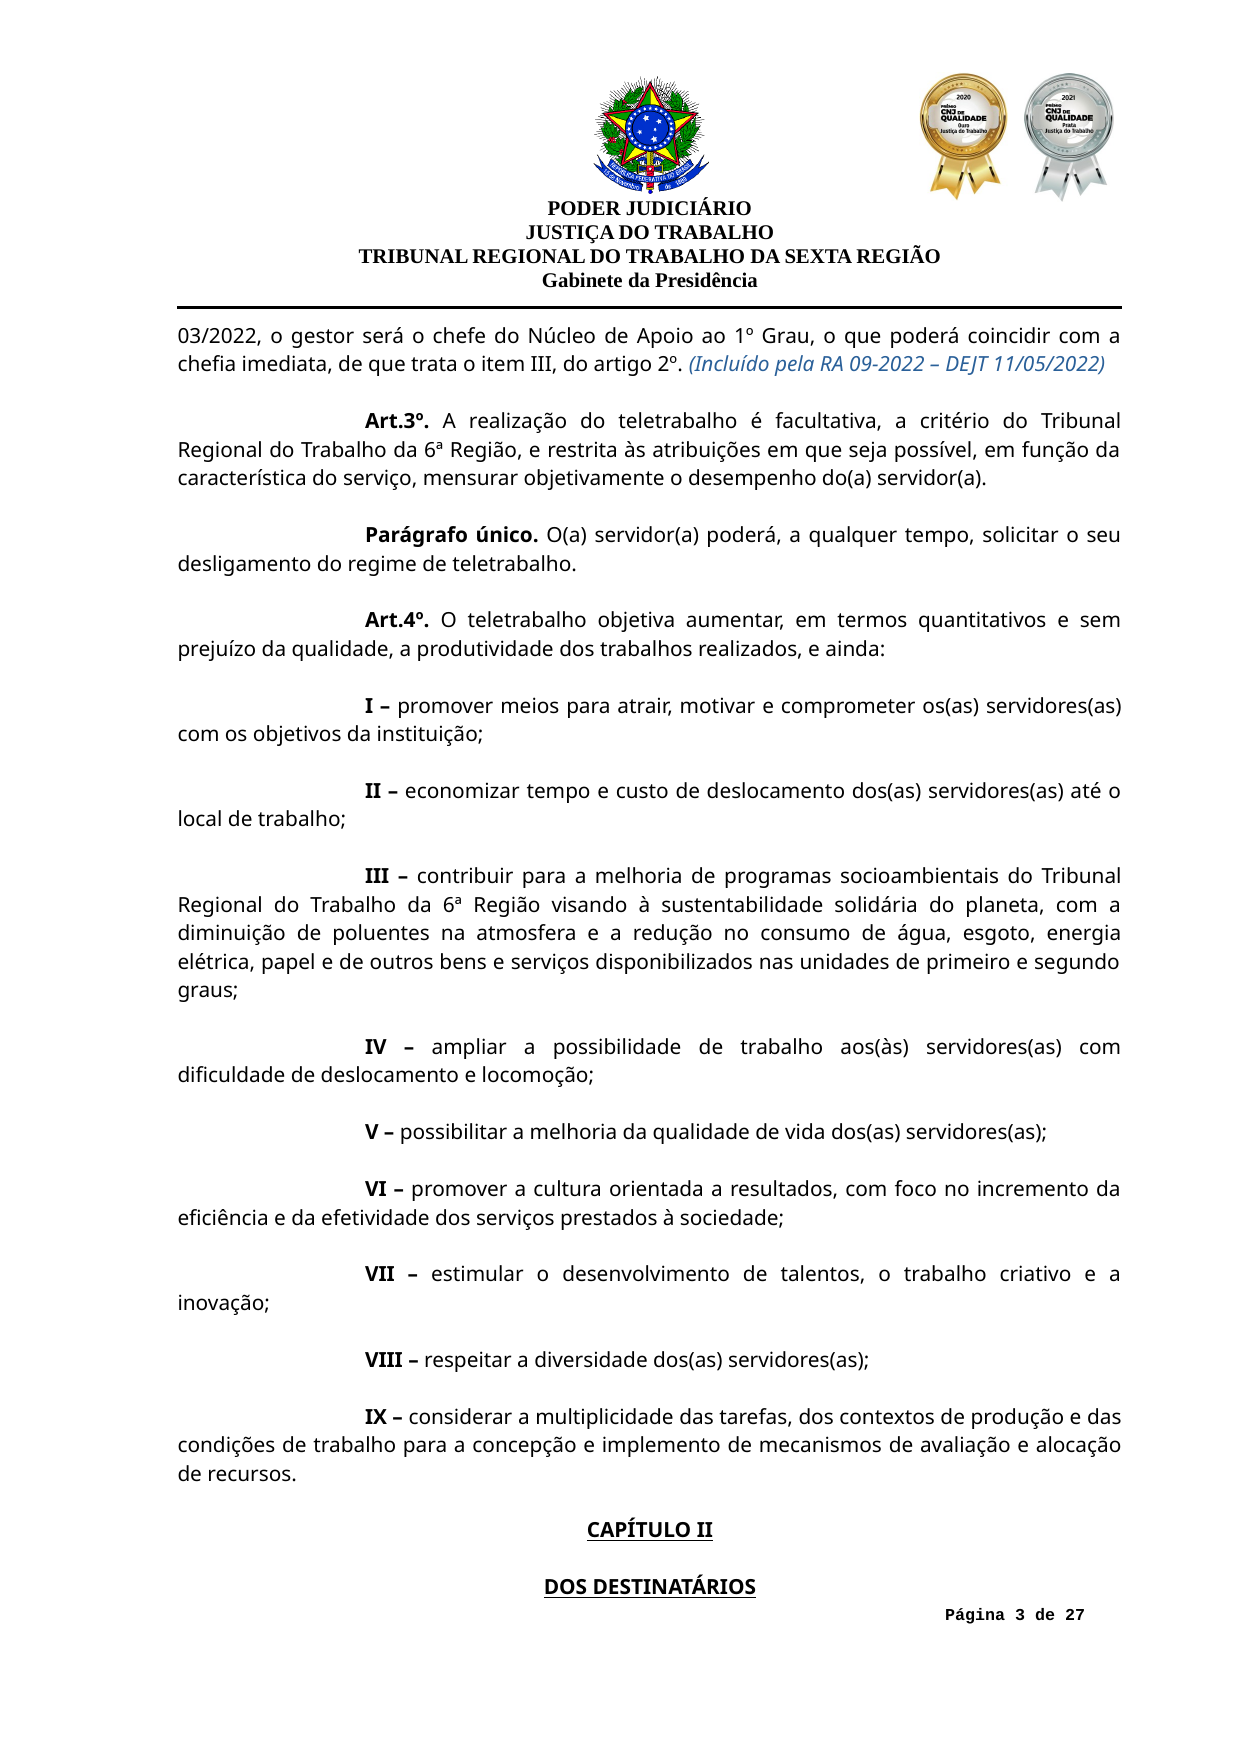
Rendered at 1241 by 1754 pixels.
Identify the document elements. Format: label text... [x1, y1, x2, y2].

text I – promover meios para atrair, motivar e comprometer os(as) servidores(as) com os objetivos da instituição; [177, 691, 1122, 748]
text 03/2022, o gestor será o chefe do Núcleo de Apoio ao 1º Grau, o que poderá coincidir com a chefia imediata, de que trata o item III, do artigo 2º. (Incluído pela RA 09-2022 – DEJT 11/05/2022) [177, 321, 1122, 378]
text VIII – respeitar a diversidade dos(as) servidores(as); [177, 1345, 1122, 1373]
text IV – ampliar a possibilidade de trabalho aos(às) servidores(as) com dificuldade de deslocamento e locomoção; [177, 1032, 1122, 1089]
text CAPÍTULO II [177, 1516, 1122, 1544]
text VI – promover a cultura orientada a resultados, com foco no incremento da eficiência e da efetividade dos serviços prestados à sociedade; [177, 1174, 1122, 1231]
text DOS DESTINATÁRIOS [177, 1572, 1122, 1601]
text Art.3º. A realização do teletrabalho é facultativa, a critério do Tribunal Regional do Trabalho da 6ª Região, e restrita às atribuições em que seja possível, em função da característica do serviço, mensurar objetivamente o desempenho do(a) servidor(a). [177, 406, 1122, 492]
text III – contribuir para a melhoria de programas socioambientais do Tribunal Regional do Trabalho da 6ª Região visando à sustentabilidade solidária do planeta, com a diminuição de poluentes na atmosfera e a redução no consumo de água, esgoto, energia elétrica, papel e de outros bens e serviços disponibilizados nas unidades de primeiro e segundo graus; [177, 861, 1122, 1004]
text VII – estimular o desenvolvimento de talentos, o trabalho criativo e a inovação; [177, 1259, 1122, 1316]
text V – possibilitar a melhoria da qualidade de vida dos(as) servidores(as); [177, 1117, 1122, 1146]
text Art.4º. O teletrabalho objetiva aumentar, em termos quantitativos e sem prejuízo da qualidade, a produtividade dos trabalhos realizados, e ainda: [177, 606, 1122, 662]
text Parágrafo único. O(a) servidor(a) poderá, a qualquer tempo, solicitar o seu desligamento do regime de teletrabalho. [177, 520, 1122, 577]
text II – economizar tempo e custo de deslocamento dos(as) servidores(as) até o local de trabalho; [177, 776, 1122, 833]
text IX – considerar a multiplicidade das tarefas, dos contextos de produção e das condições de trabalho para a concepção e implemento de mecanismos de avaliação e alocação de recursos. [177, 1402, 1122, 1487]
